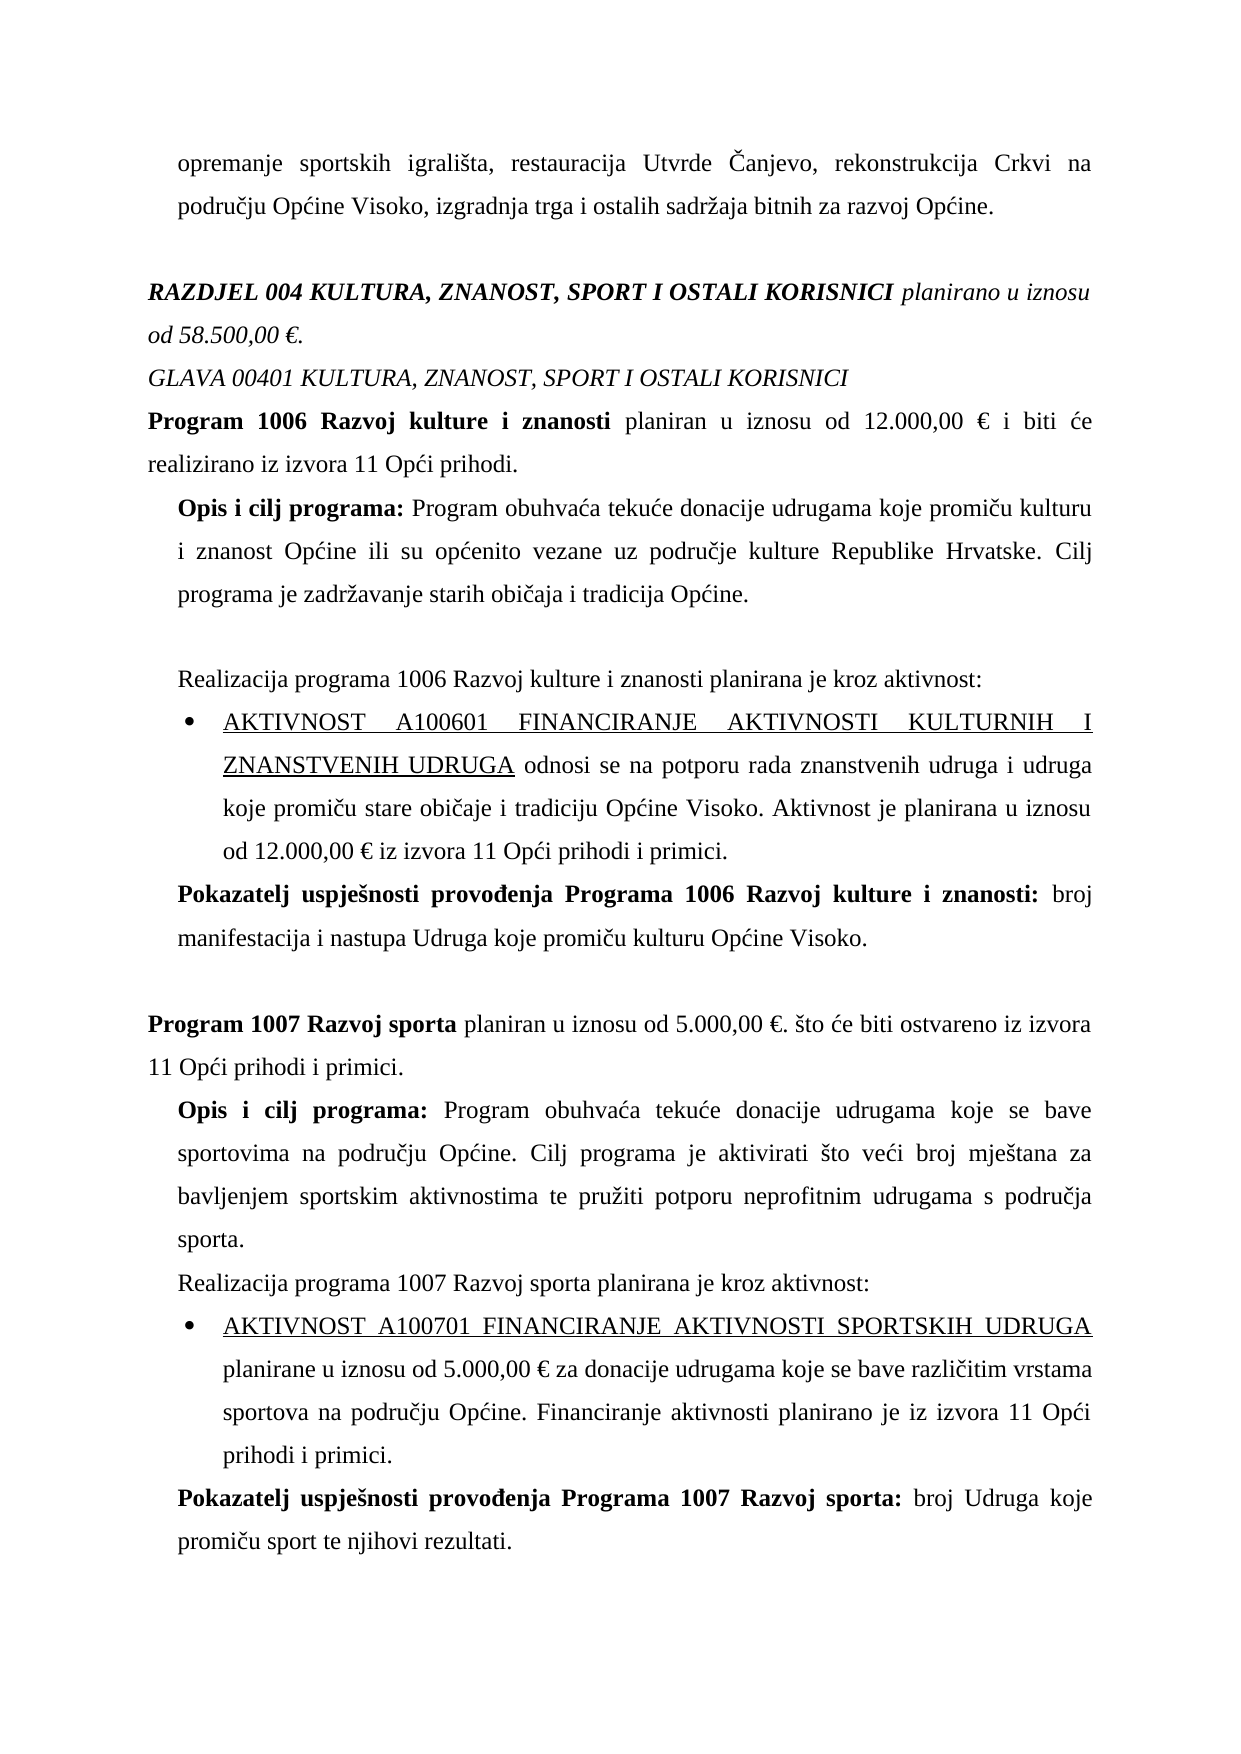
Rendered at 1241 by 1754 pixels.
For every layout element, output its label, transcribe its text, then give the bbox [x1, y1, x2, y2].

text Realizacija programa 1007 Razvoj sporta planirana je kroz aktivnost: [177, 1268, 1093, 1296]
text Realizacija programa 1006 Razvoj kulture i znanosti planirana je kroz aktivnost: [177, 664, 1093, 693]
subtitle opremanje sportskih igrališta, restauracija Utvrde Čanjevo, rekonstrukcija Crkvi na području Općine Visoko, izgradnja trga i ostalih sadržaja bitnih za razvoj Općine. [177, 148, 1093, 219]
text Pokazatelj uspješnosti provođenja Programa 1006 Razvoj kulture i znanosti: broj manifestacija i nastupa Udruga koje promiču kulturu Općine Visoko. [177, 879, 1093, 951]
text Pokazatelj uspješnosti provođenja Programa 1007 Razvoj sporta: broj Udruga koje promiču sport te njihovi rezultati. [177, 1483, 1093, 1555]
list AKTIVNOST A100701 FINANCIRANJE AKTIVNOSTI SPORTSKIH UDRUGA planirane u iznosu od 5.000,00 € za donacije udrugama koje se bave različitim vrstama sportova na području Općine. Financiranje aktivnosti planirano je iz izvora 11 Opći prihodi i primici. [185, 1311, 1093, 1469]
text Program 1007 Razvoj sporta planiran u iznosu od 5.000,00 €. što će biti ostvareno iz izvora 11 Opći prihodi i primici. [148, 1009, 1093, 1081]
text Program 1006 Razvoj kulture i znanosti planiran u iznosu od 12.000,00 € i biti će realizirano iz izvora 11 Opći prihodi. [148, 406, 1093, 478]
text Opis i cilj programa: Program obuhvaća tekuće donacije udrugama koje se bave sportovima na području Općine. Cilj programa je aktivirati što veći broj mještana za bavljenjem sportskim aktivnostima te pružiti potporu neprofitnim udrugama s područja sporta. [177, 1095, 1093, 1253]
list AKTIVNOST A100601 FINANCIRANJE AKTIVNOSTI KULTURNIH I ZNANSTVENIH UDRUGA odnosi se na potporu rada znanstvenih udruga i udruga koje promiču stare običaje i tradiciju Općine Visoko. Aktivnost je planirana u iznosu od 12.000,00 € iz izvora 11 Opći prihodi i primici. [185, 707, 1093, 865]
text RAZDJEL 004 KULTURA, ZNANOST, SPORT I OSTALI KORISNICI planirano u iznosu od 58.500,00 €. [148, 277, 1093, 349]
text GLAVA 00401 KULTURA, ZNANOST, SPORT I OSTALI KORISNICI [148, 363, 1093, 392]
text Opis i cilj programa: Program obuhvaća tekuće donacije udrugama koje promiču kulturu i znanost Općine ili su općenito vezane uz područje kulture Republike Hrvatske. Cilj programa je zadržavanje starih običaja i tradicija Općine. [177, 493, 1093, 608]
